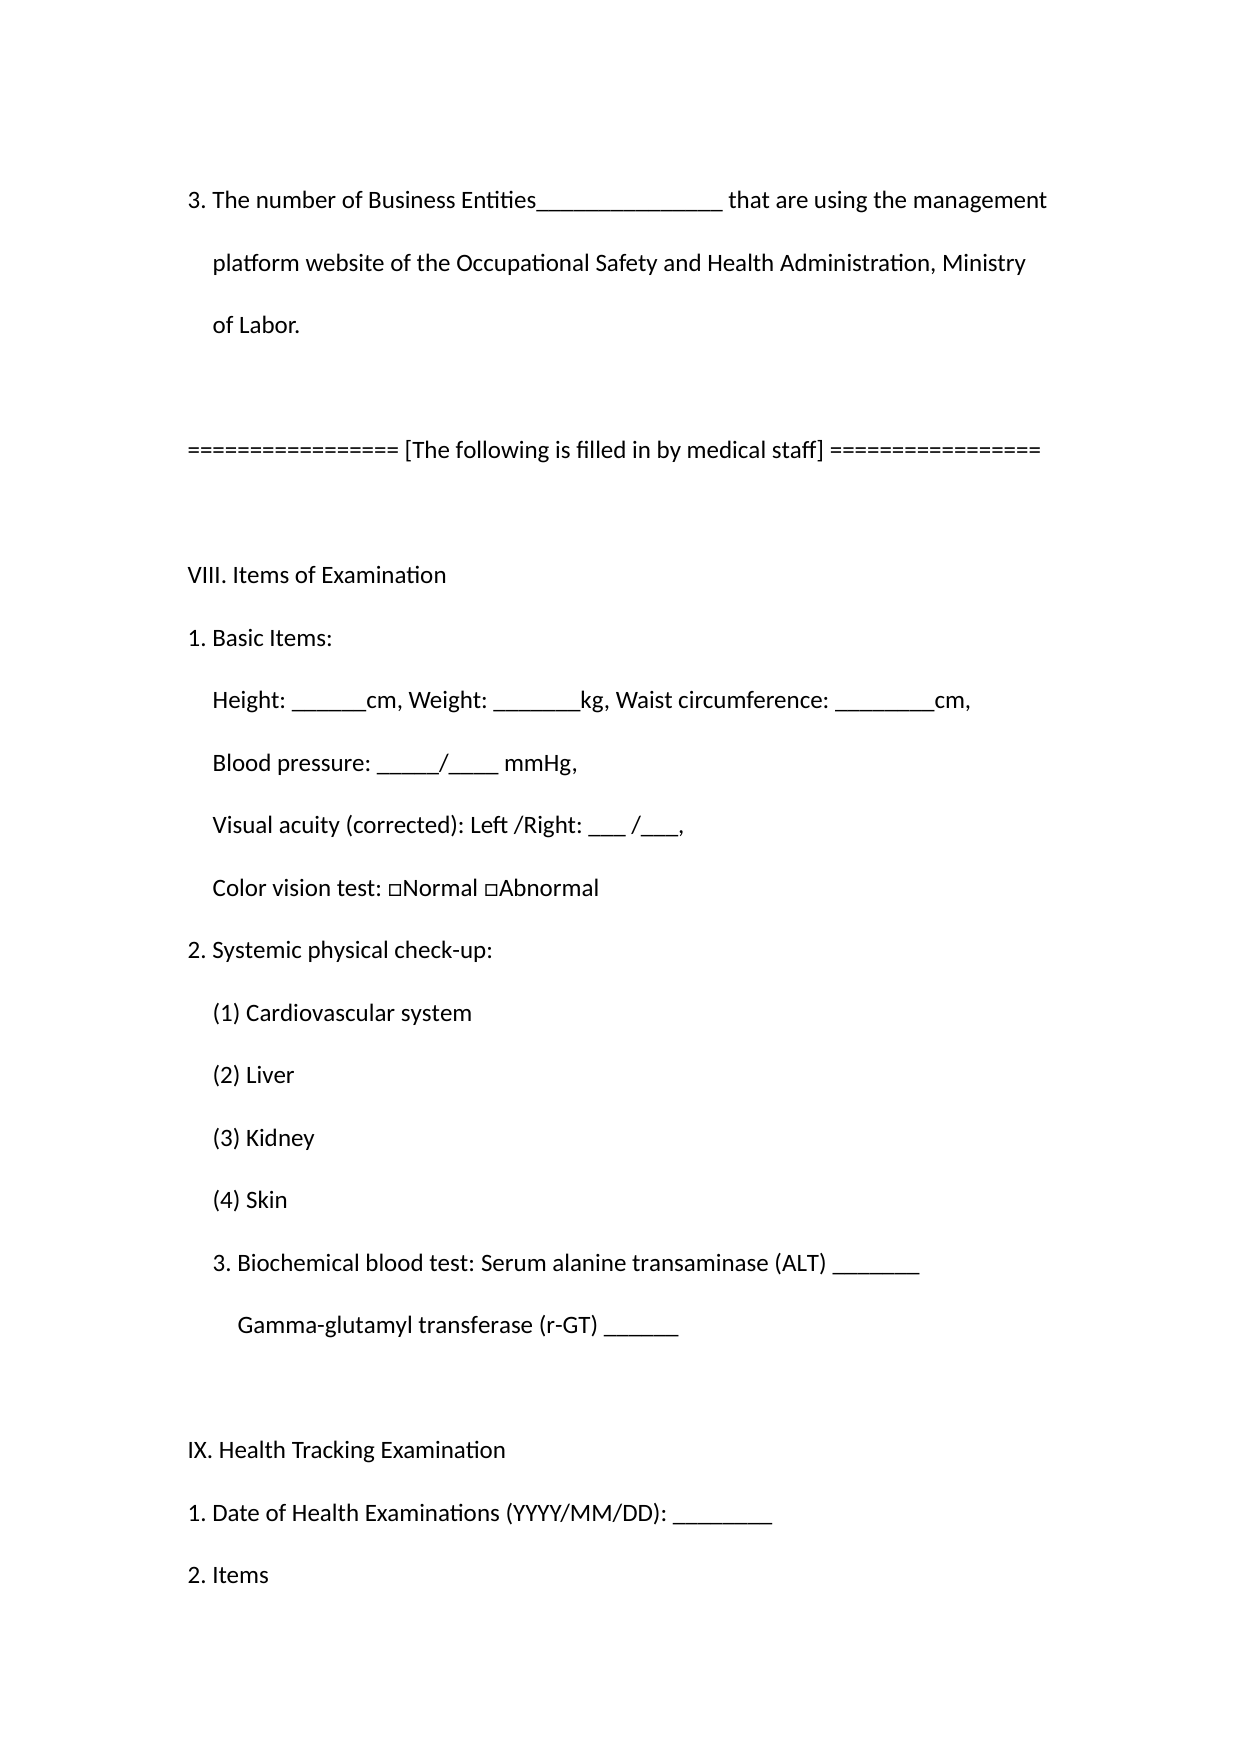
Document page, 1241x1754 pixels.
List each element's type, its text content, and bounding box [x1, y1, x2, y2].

text 2. Systemic physical check-up: [187, 908, 1053, 971]
text 2. Items [187, 1533, 1053, 1596]
text Height: ______cm, Weight: _______kg, Waist circumference: ________cm, [187, 658, 1053, 721]
text Blood pressure: _____/____ mmHg, [187, 721, 1053, 783]
text (3) Kidney [212, 1096, 1053, 1158]
text (1) Cardiovascular system [212, 971, 1053, 1033]
text IX. Health Tracking Examination [187, 1408, 1053, 1471]
text 1. Basic Items: [187, 596, 1053, 658]
text (4) Skin [212, 1158, 1053, 1221]
text 3. Biochemical blood test: Serum alanine transaminase (ALT) _______ [212, 1221, 1053, 1283]
text Visual acuity (corrected): Left /Right: ___ /___, [187, 783, 1053, 846]
text ================= [The following is filled in by medical staff] ================= [187, 408, 1053, 471]
text VIII. Items of Examination [187, 533, 1053, 596]
text Color vision test: □Normal □Abnormal [187, 846, 1053, 908]
text (2) Liver [212, 1033, 1053, 1096]
text 1. Date of Health Examinations (YYYY/MM/DD): ________ [187, 1471, 1053, 1533]
text Gamma-glutamyl transferase (r-GT) ______ [212, 1283, 1053, 1346]
text 3. The number of Business Entities_______________ that are using the management platform website of the Occupational Safety and Health Administration, Ministry of Labor. [187, 158, 1053, 346]
